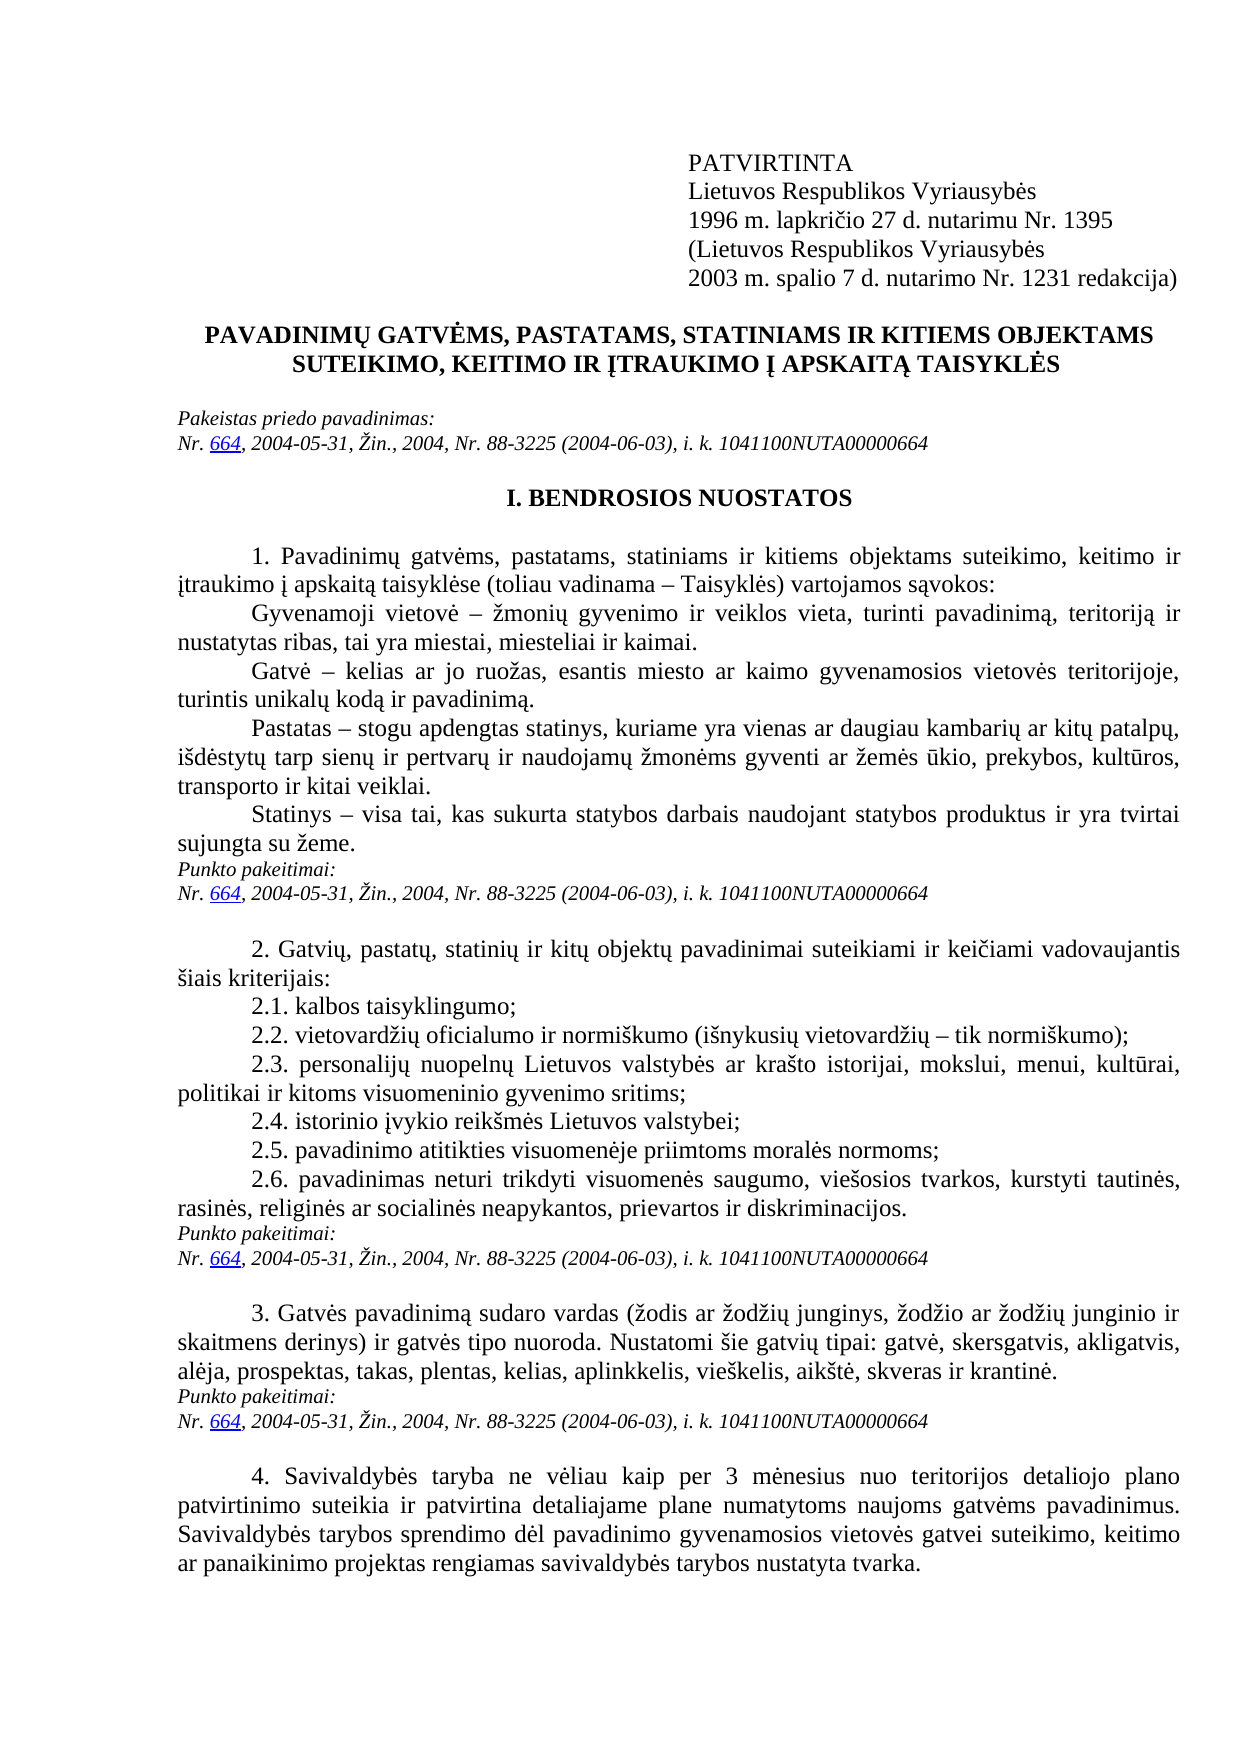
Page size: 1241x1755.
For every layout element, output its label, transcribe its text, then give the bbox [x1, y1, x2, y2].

text 2.5. pavadinimo atitikties visuomenėje priimtoms moralės normoms; [177, 1135, 1181, 1164]
text 2.3. personalijų nuopelnų Lietuvos valstybės ar krašto istorijai, mokslui, menui, kultūrai, politikai ir kitoms visuomeninio gyvenimo sritims; [177, 1049, 1181, 1106]
text Nr. 664, 2004-05-31, Žin., 2004, Nr. 88-3225 (2004-06-03), i. k. 1041100NUTA00000664 [177, 430, 1181, 454]
text Gatvė – kelias ar jo ruožas, esantis miesto ar kaimo gyvenamosios vietovės teritorijoje, turintis unikalų kodą ir pavadinimą. [177, 656, 1181, 713]
text 3. Gatvės pavadinimą sudaro vardas (žodis ar žodžių junginys, žodžio ar žodžių junginio ir skaitmens derinys) ir gatvės tipo nuoroda. Nustatomi šie gatvių tipai: gatvė, skersgatvis, akligatvis, alėja, prospektas, takas, plentas, kelias, aplinkkelis, vieškelis, aikštė, skveras ir krantinė. [177, 1298, 1181, 1384]
text 4. Savivaldybės taryba ne vėliau kaip per 3 mėnesius nuo teritorijos detaliojo plano patvirtinimo suteikia ir patvirtina detaliajame plane numatytoms naujoms gatvėms pavadinimus. Savivaldybės tarybos sprendimo dėl pavadinimo gyvenamosios vietovės gatvei suteikimo, keitimo ar panaikinimo projektas rengiamas savivaldybės tarybos nustatyta tvarka. [177, 1461, 1181, 1576]
text (Lietuvos Respublikos Vyriausybės [177, 234, 1181, 263]
text Lietuvos Respublikos Vyriausybės [177, 176, 1181, 205]
text Nr. 664, 2004-05-31, Žin., 2004, Nr. 88-3225 (2004-06-03), i. k. 1041100NUTA00000664 [177, 1245, 1181, 1269]
text Gyvenamoji vietovė – žmonių gyvenimo ir veiklos vieta, turinti pavadinimą, teritoriją ir nustatytas ribas, tai yra miestai, miesteliai ir kaimai. [177, 598, 1181, 656]
text 1996 m. lapkričio 27 d. nutarimu Nr. 1395 [177, 205, 1181, 234]
text 2.4. istorinio įvykio reikšmės Lietuvos valstybei; [177, 1106, 1181, 1135]
text 2. Gatvių, pastatų, statinių ir kitų objektų pavadinimai suteikiami ir keičiami vadovaujantis šiais kriterijais: [177, 934, 1181, 991]
text Nr. 664, 2004-05-31, Žin., 2004, Nr. 88-3225 (2004-06-03), i. k. 1041100NUTA00000664 [177, 1408, 1181, 1433]
text 2.1. kalbos taisyklingumo; [177, 991, 1181, 1020]
text Nr. 664, 2004-05-31, Žin., 2004, Nr. 88-3225 (2004-06-03), i. k. 1041100NUTA00000664 [177, 881, 1181, 905]
text Punkto pakeitimai: [177, 1384, 1181, 1408]
text PATVIRTINTA [177, 148, 1181, 176]
text 2.6. pavadinimas neturi trikdyti visuomenės saugumo, viešosios tvarkos, kurstyti tautinės, rasinės, religinės ar socialinės neapykantos, prievartos ir diskriminacijos. [177, 1164, 1181, 1221]
text PAVADINIMŲ GATVĖMS, PASTATAMS, STATINIAMS IR KITIEMS OBJEKTAMS SUTEIKIMO, KEITIMO IR ĮTRAUKIMO Į APSKAITĄ TAISYKLĖS [177, 320, 1181, 378]
text Pakeistas priedo pavadinimas: [177, 406, 1181, 430]
text I. BENDROSIOS NUOSTATOS [177, 483, 1181, 512]
text Punkto pakeitimai: [177, 1221, 1181, 1245]
text Pastatas – stogu apdengtas statinys, kuriame yra vienas ar daugiau kambarių ar kitų patalpų, išdėstytų tarp sienų ir pertvarų ir naudojamų žmonėms gyventi ar žemės ūkio, prekybos, kultūros, transporto ir kitai veiklai. [177, 713, 1181, 799]
text 2003 m. spalio 7 d. nutarimo Nr. 1231 redakcija) [177, 263, 1181, 291]
text Punkto pakeitimai: [177, 857, 1181, 881]
text 1. Pavadinimų gatvėms, pastatams, statiniams ir kitiems objektams suteikimo, keitimo ir įtraukimo į apskaitą taisyklėse (toliau vadinama – Taisyklės) vartojamos sąvokos: [177, 541, 1181, 598]
text 2.2. vietovardžių oficialumo ir normiškumo (išnykusių vietovardžių – tik normiškumo); [177, 1020, 1181, 1049]
text Statinys – visa tai, kas sukurta statybos darbais naudojant statybos produktus ir yra tvirtai sujungta su žeme. [177, 799, 1181, 857]
